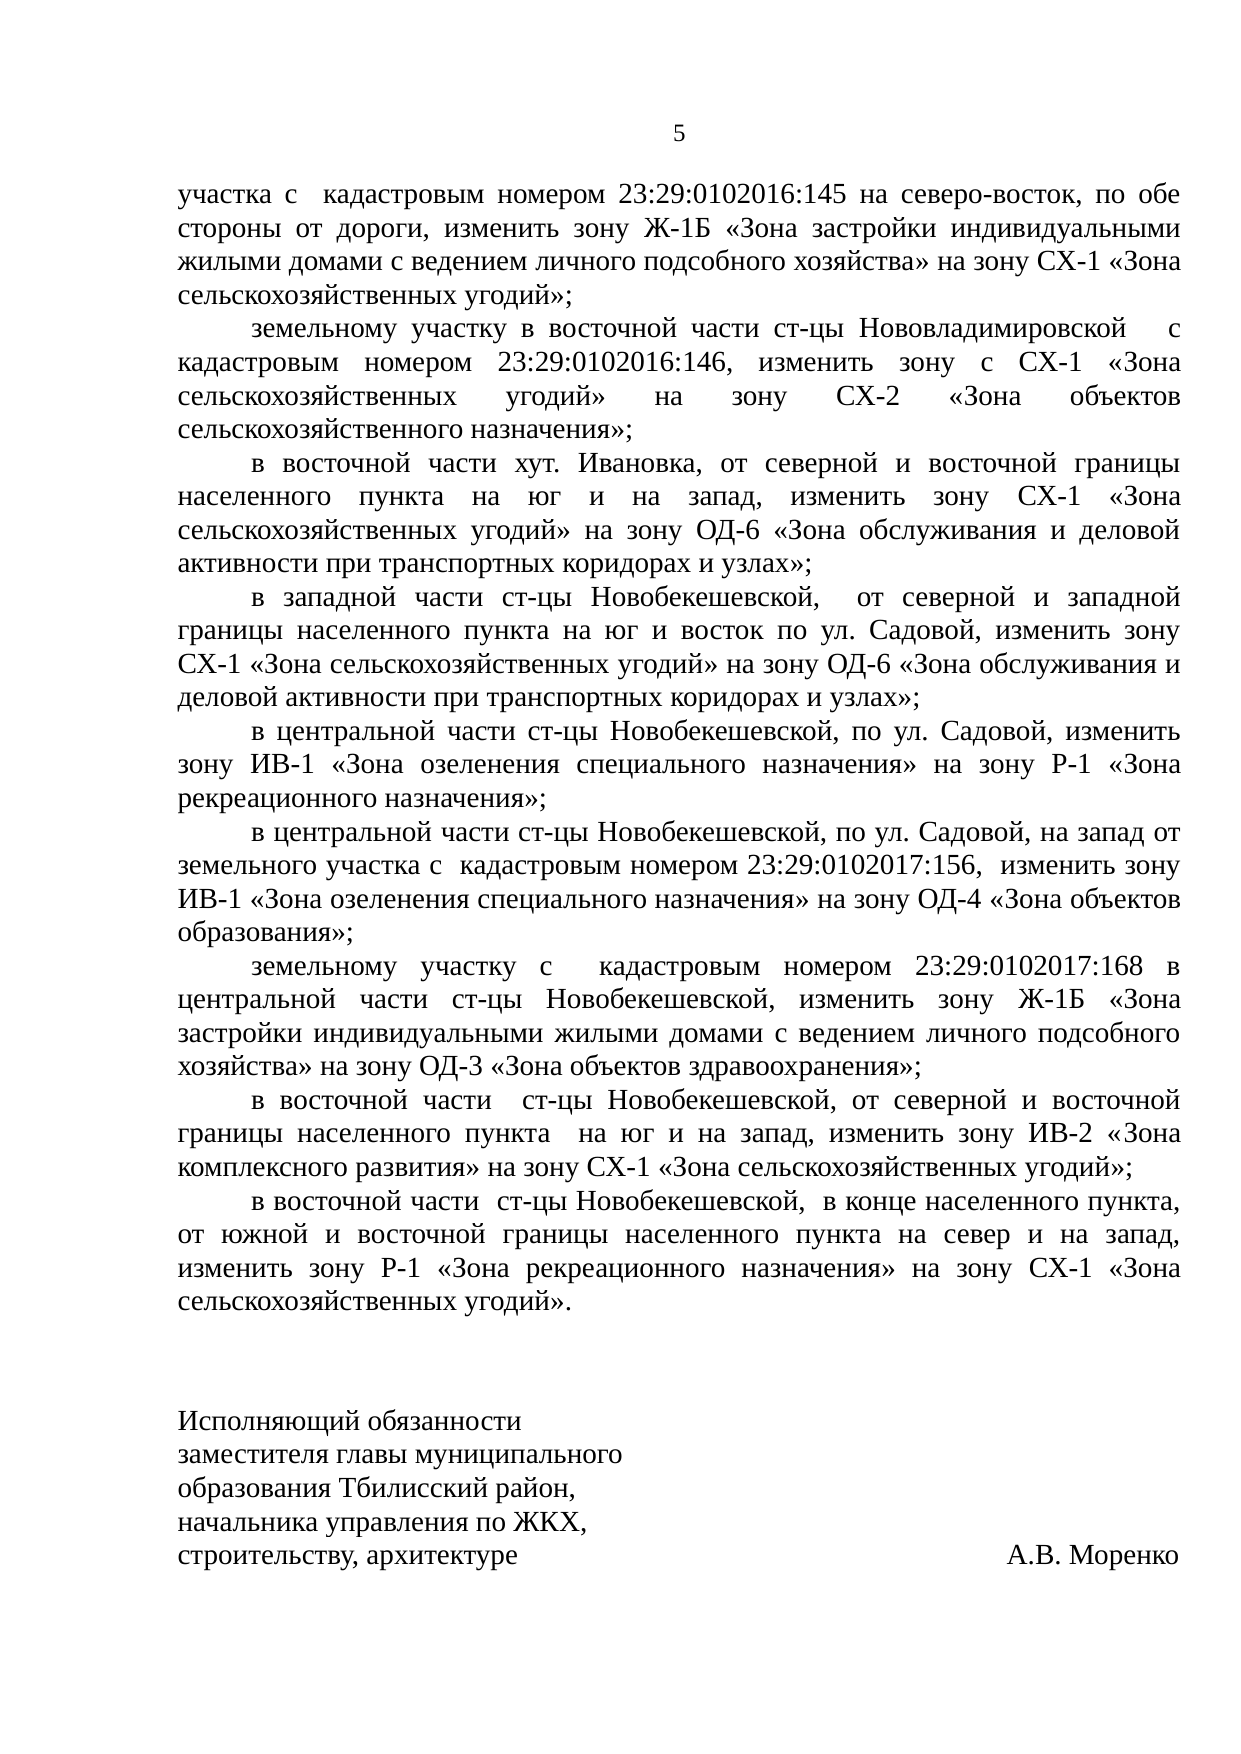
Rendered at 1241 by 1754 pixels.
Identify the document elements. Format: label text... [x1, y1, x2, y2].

text в восточной части ст-цы Новобекешевской, от северной и восточной границы населенного пункта на юг и на запад, изменить зону ИВ-2 «Зона комплексного развития» на зону СХ-1 «Зона сельскохозяйственных угодий»; [177, 1082, 1181, 1183]
text в центральной части ст-цы Новобекешевской, по ул. Садовой, на запад от земельного участка с кадастровым номером 23:29:0102017:156, изменить зону ИВ-1 «Зона озеленения специального назначения» на зону ОД-4 «Зона объектов образования»; [177, 814, 1181, 948]
text в восточной части хут. Ивановка, от северной и восточной границы населенного пункта на юг и на запад, изменить зону СХ-1 «Зона сельскохозяйственных угодий» на зону ОД-6 «Зона обслуживания и деловой активности при транспортных коридорах и узлах»; [177, 445, 1181, 579]
text заместителя главы муниципального [177, 1437, 1181, 1470]
text Исполняющий обязанности [177, 1403, 1181, 1437]
text в центральной части ст-цы Новобекешевской, по ул. Садовой, изменить зону ИВ-1 «Зона озеленения специального назначения» на зону Р-1 «Зона рекреационного назначения»; [177, 713, 1181, 814]
text в восточной части ст-цы Новобекешевской, в конце населенного пункта, от южной и восточной границы населенного пункта на север и на запад, изменить зону Р-1 «Зона рекреационного назначения» на зону СХ-1 «Зона сельскохозяйственных угодий». [177, 1183, 1181, 1317]
text в западной части ст-цы Новобекешевской, от северной и западной границы населенного пункта на юг и восток по ул. Садовой, изменить зону СХ-1 «Зона сельскохозяйственных угодий» на зону ОД-6 «Зона обслуживания и деловой активности при транспортных коридорах и узлах»; [177, 579, 1181, 713]
text земельному участку в восточной части ст-цы Нововладимировской с кадастровым номером 23:29:0102016:146, изменить зону с СХ-1 «Зона сельскохозяйственных угодий» на зону СХ-2 «Зона объектов сельскохозяйственного назначения»; [177, 311, 1181, 445]
text земельному участку с кадастровым номером 23:29:0102017:168 в центральной части ст-цы Новобекешевской, изменить зону Ж-1Б «Зона застройки индивидуальными жилыми домами с ведением личного подсобного хозяйства» на зону ОД-3 «Зона объектов здравоохранения»; [177, 948, 1181, 1082]
text образования Тбилисский район, [177, 1470, 1181, 1504]
text участка с кадастровым номером 23:29:0102016:145 на северо-восток, по обе стороны от дороги, изменить зону Ж-1Б «Зона застройки индивидуальными жилыми домами с ведением личного подсобного хозяйства» на зону СХ-1 «Зона сельскохозяйственных угодий»; [177, 176, 1181, 311]
text начальника управления по ЖКХ, [177, 1504, 1181, 1537]
text строительству, архитектуре А.В. Моренко [177, 1537, 1181, 1571]
